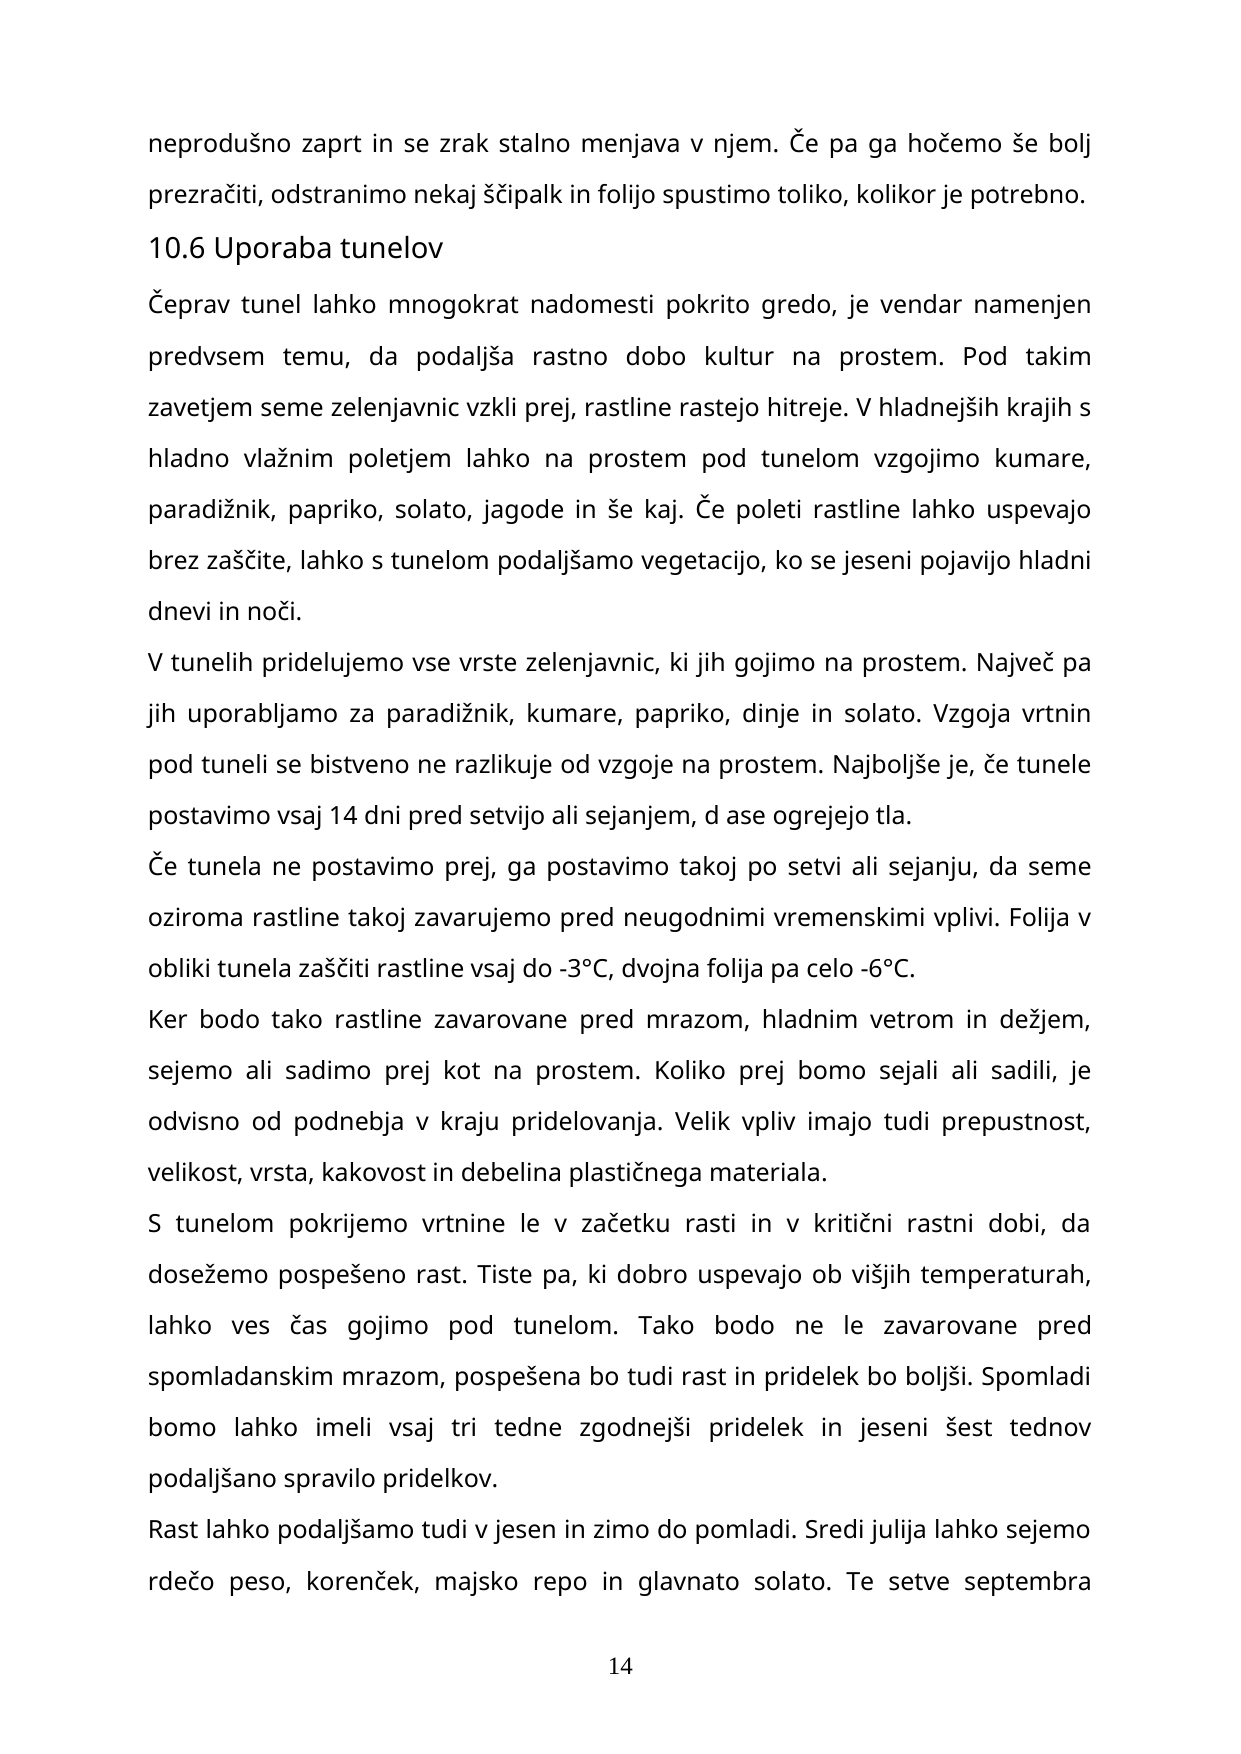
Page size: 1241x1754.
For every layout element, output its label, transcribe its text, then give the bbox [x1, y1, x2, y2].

text Čeprav tunel lahko mnogokrat nadomesti pokrito gredo, je vendar namenjen predvsem temu, da podaljša rastno dobo kultur na prostem. Pod takim zavetjem seme zelenjavnic vzkli prej, rastline rastejo hitreje. V hladnejših krajih s hladno vlažnim poletjem lahko na prostem pod tunelom vzgojimo kumare, paradižnik, papriko, solato, jagode in še kaj. Če poleti rastline lahko uspevajo brez zaščite, lahko s tunelom podaljšamo vegetacijo, ko se jeseni pojavijo hladni dnevi in noči. [148, 287, 1093, 627]
text S tunelom pokrijemo vrtnine le v začetku rasti in v kritični rastni dobi, da dosežemo pospešeno rast. Tiste pa, ki dobro uspevajo ob višjih temperaturah, lahko ves čas gojimo pod tunelom. Tako bodo ne le zavarovane pred spomladanskim mrazom, pospešena bo tudi rast in pridelek bo boljši. Spomladi bomo lahko imeli vsaj tri tedne zgodnejši pridelek in jeseni šest tednov podaljšano spravilo pridelkov. [148, 1206, 1093, 1495]
text Če tunela ne postavimo prej, ga postavimo takoj po setvi ali sejanju, da seme oziroma rastline takoj zavarujemo pred neugodnimi vremenskimi vplivi. Folija v obliki tunela zaščiti rastline vsaj do -3°C, dvojna folija pa celo -6°C. [148, 849, 1093, 985]
text 10.6 Uporaba tunelov [148, 228, 1093, 267]
text Ker bodo tako rastline zavarovane pred mrazom, hladnim vetrom in dežjem, sejemo ali sadimo prej kot na prostem. Koliko prej bomo sejali ali sadili, je odvisno od podnebja v kraju pridelovanja. Velik vpliv imajo tudi prepustnost, velikost, vrsta, kakovost in debelina plastičnega materiala. [148, 1002, 1093, 1189]
text Rast lahko podaljšamo tudi v jesen in zimo do pomladi. Sredi julija lahko sejemo rdečo peso, korenček, majsko repo in glavnato solato. Te setve septembra [148, 1512, 1093, 1597]
text V tunelih pridelujemo vse vrste zelenjavnic, ki jih gojimo na prostem. Največ pa jih uporabljamo za paradižnik, kumare, papriko, dinje in solato. Vzgoja vrtnin pod tuneli se bistveno ne razlikuje od vzgoje na prostem. Najboljše je, če tunele postavimo vsaj 14 dni pred setvijo ali sejanjem, d ase ogrejejo tla. [148, 644, 1093, 832]
text neprodušno zaprt in se zrak stalno menjava v njem. Če pa ga hočemo še bolj prezračiti, odstranimo nekaj ščipalk in folijo spustimo toliko, kolikor je potrebno. [148, 126, 1093, 211]
